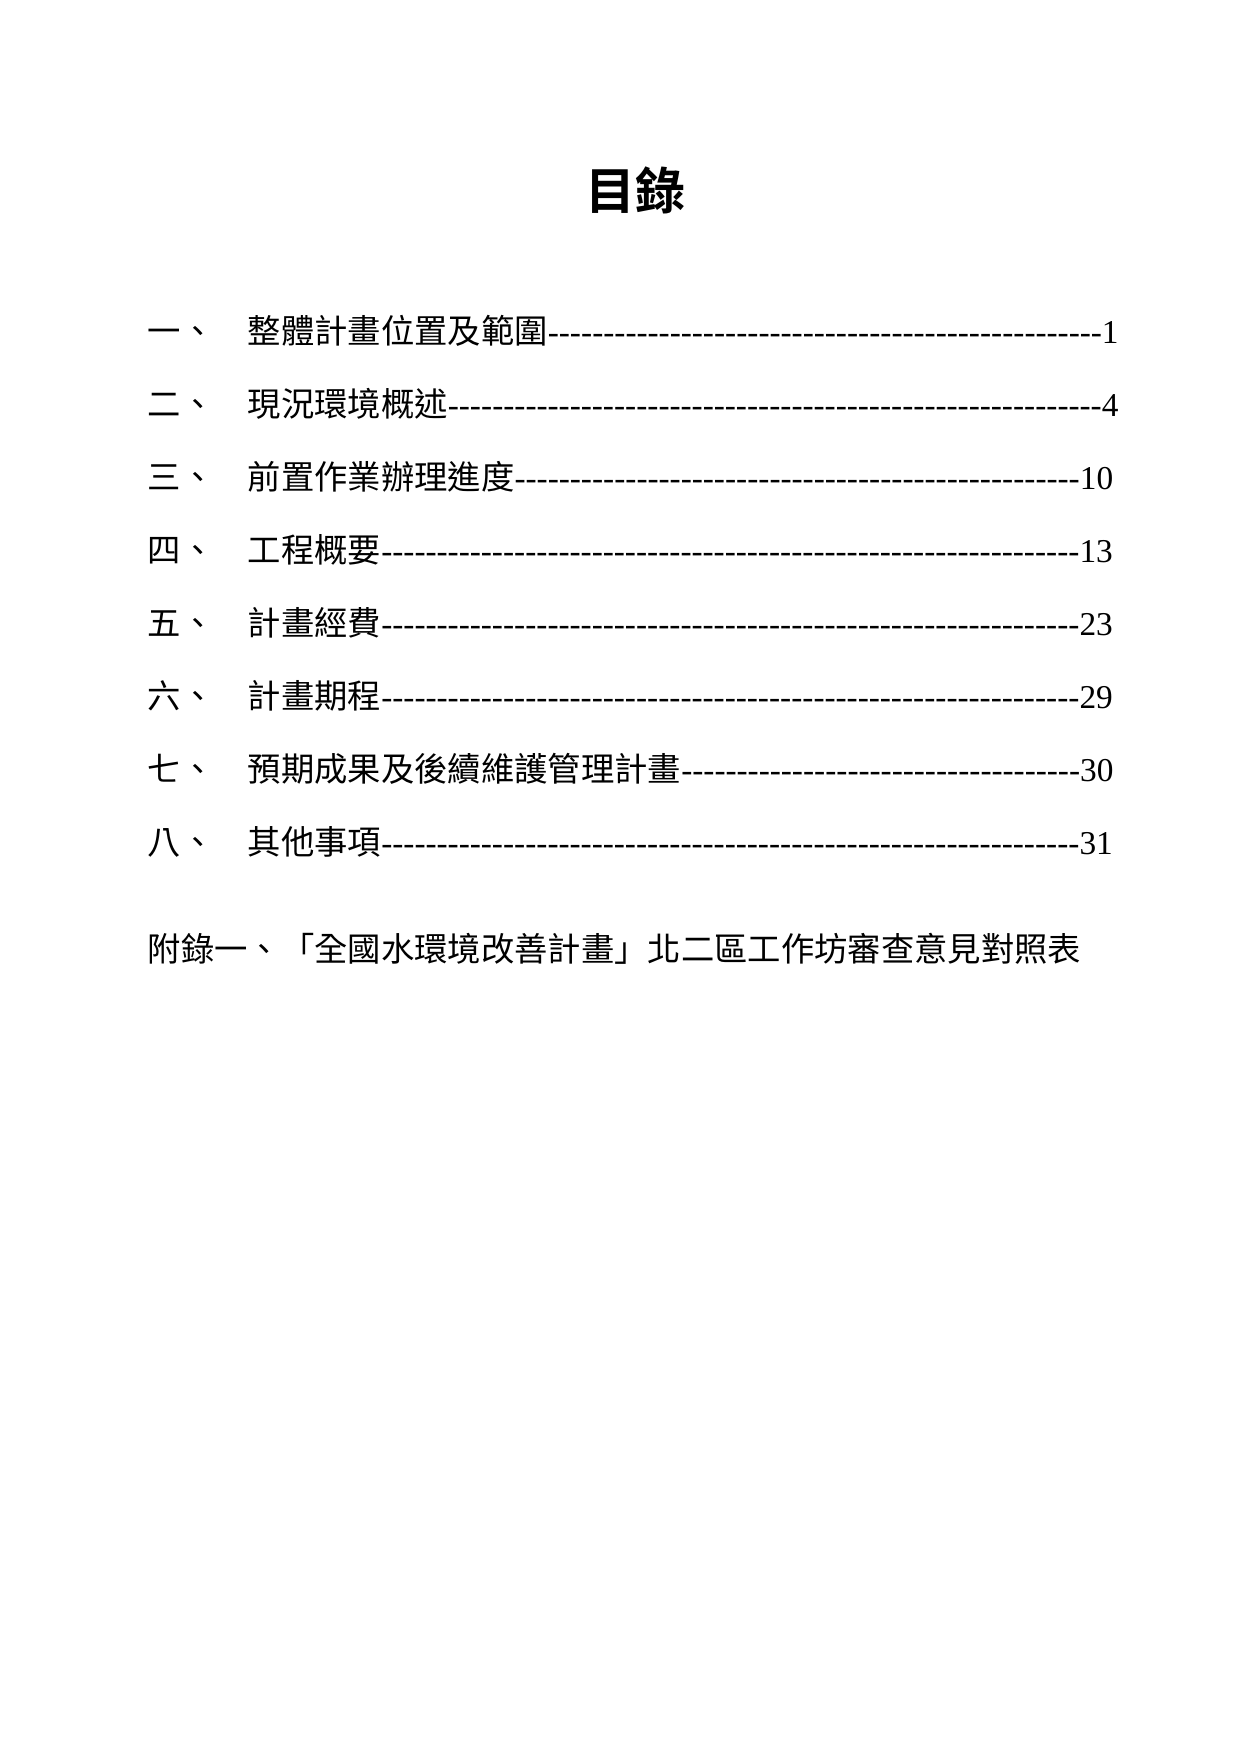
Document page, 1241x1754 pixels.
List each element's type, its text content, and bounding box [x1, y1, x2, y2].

list 工程概要---------------------------------------------------------------13 [148, 519, 1122, 573]
list 計畫經費---------------------------------------------------------------23 [148, 592, 1122, 646]
text 附錄一、「全國水環境改善計畫」北二區工作坊審查意見對照表 [148, 922, 1122, 971]
list 前置作業辦理進度---------------------------------------------------10 [148, 446, 1122, 500]
list 計畫期程---------------------------------------------------------------29 [148, 665, 1122, 719]
list 整體計畫位置及範圍--------------------------------------------------1 [148, 300, 1122, 354]
list 現況環境概述-----------------------------------------------------------4 [148, 373, 1122, 427]
text 目錄 [148, 152, 1122, 224]
list 其他事項---------------------------------------------------------------31 [148, 811, 1122, 865]
list 預期成果及後續維護管理計畫------------------------------------30 [148, 738, 1122, 792]
